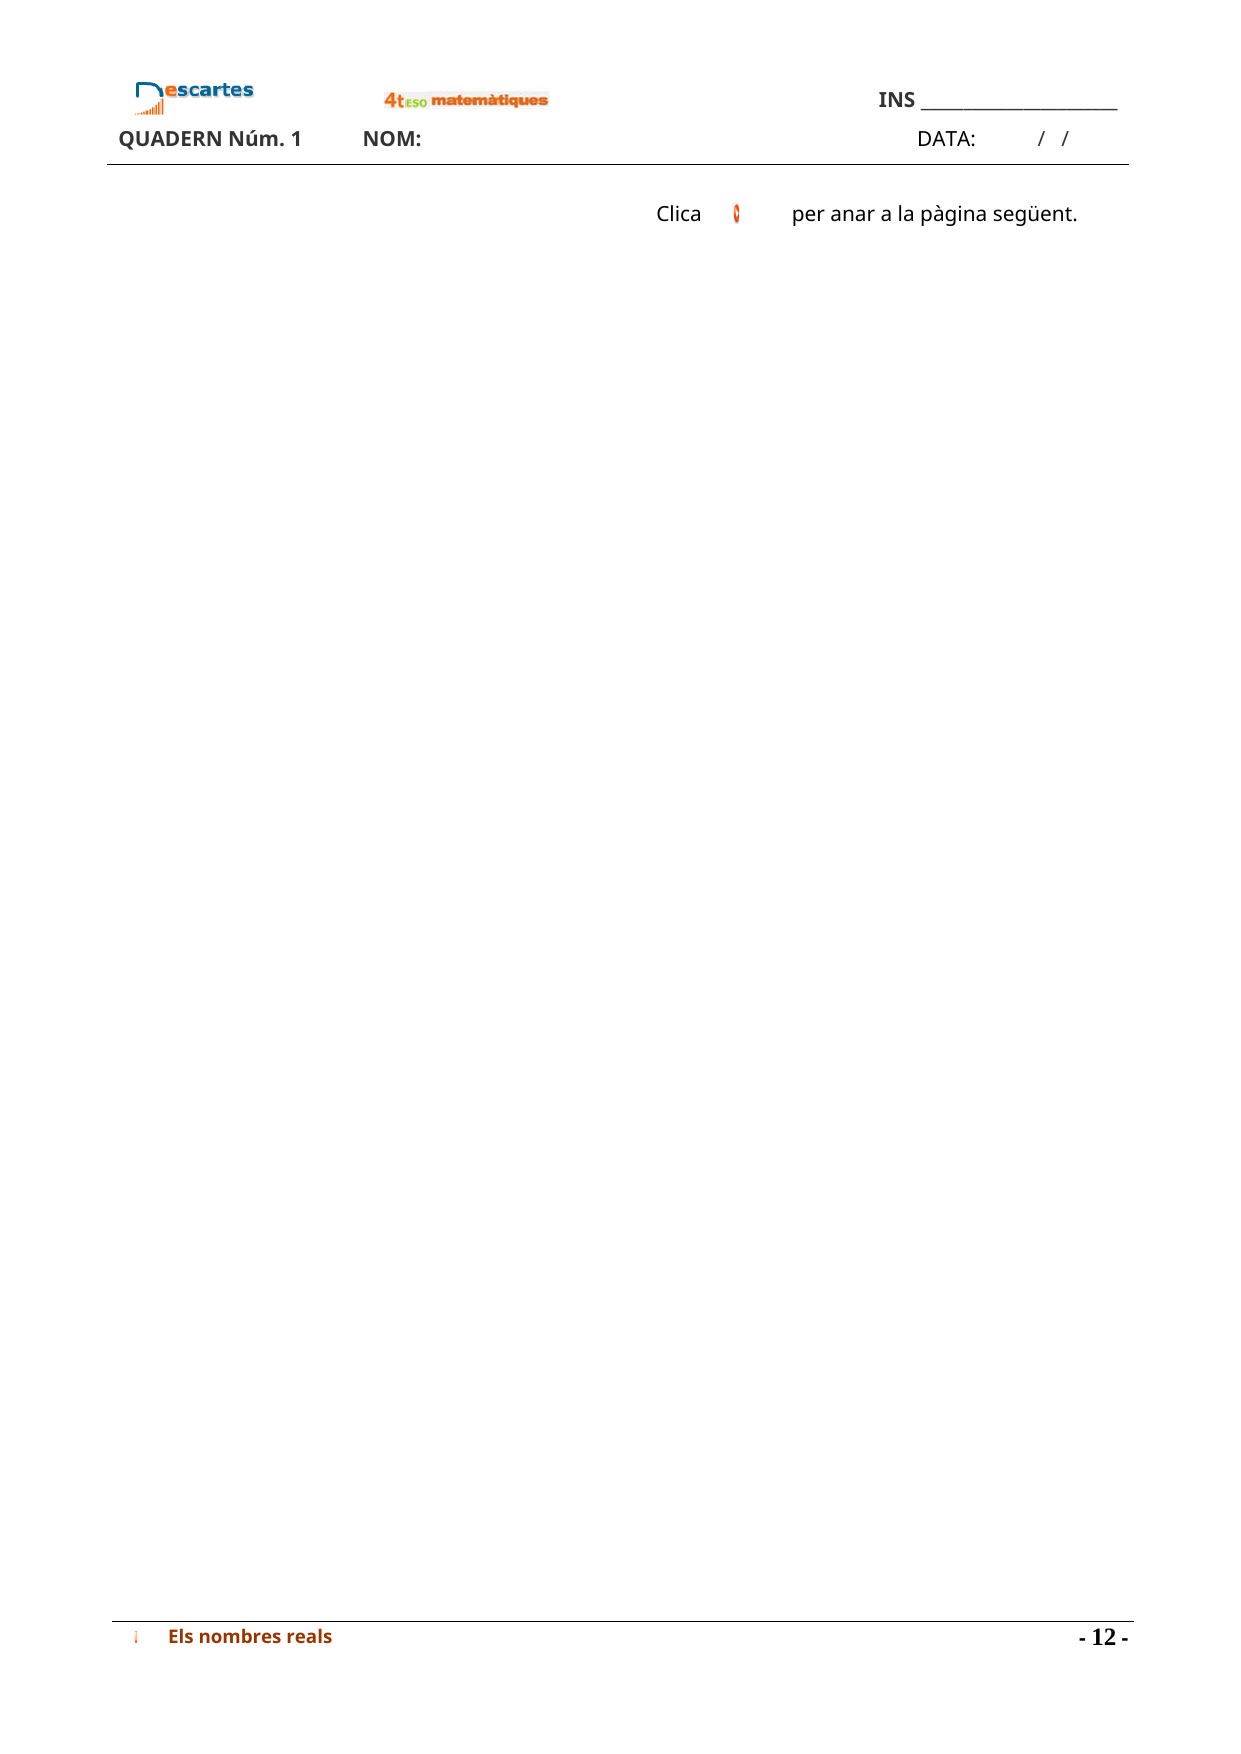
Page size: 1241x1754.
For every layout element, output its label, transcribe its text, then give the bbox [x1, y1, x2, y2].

table_header Clica [111, 194, 709, 233]
table_header [709, 194, 768, 233]
picture [384, 87, 550, 111]
picture [733, 202, 740, 224]
picture [134, 1631, 138, 1643]
picture [134, 82, 257, 115]
table_header per anar a la pàgina següent. [768, 194, 1093, 233]
